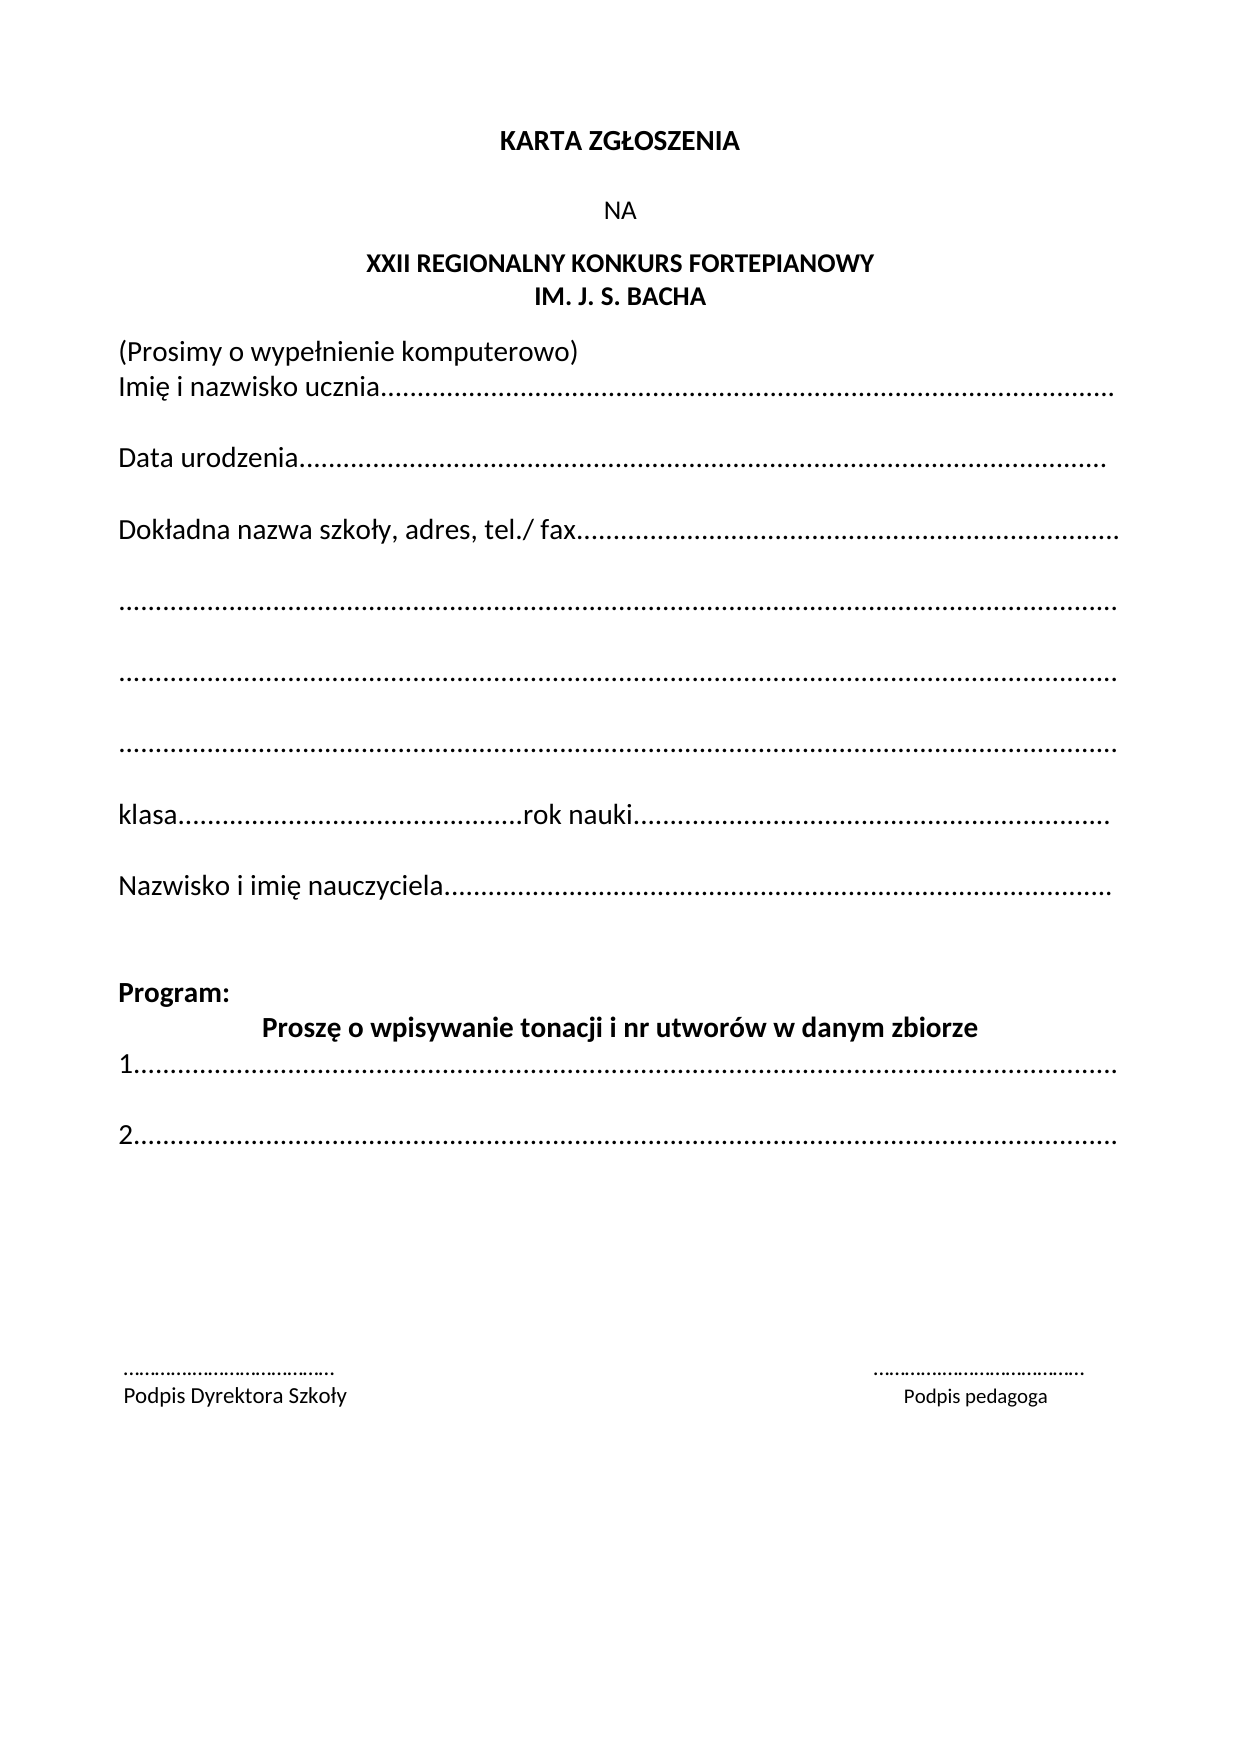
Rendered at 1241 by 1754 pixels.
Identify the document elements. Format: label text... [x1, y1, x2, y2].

text 1...................................................................................................................................... [118, 1045, 1122, 1081]
text (Prosimy o wypełnienie komputerowo) [118, 333, 1122, 368]
text KARTA ZGŁOSZENIA [118, 122, 1122, 157]
text Program: [118, 974, 1122, 1009]
text ........................................................................................................................................ [118, 582, 1122, 618]
text 2...................................................................................................................................... [118, 1116, 1122, 1152]
text Nazwisko i imię nauczyciela........................................................................................... [118, 867, 1122, 903]
text XXII REGIONALNY KONKURS FORTEPIANOWY [118, 246, 1122, 279]
text Imię i nazwisko ucznia.................................................................................................... [118, 368, 1122, 404]
text Data urodzenia.............................................................................................................. [118, 439, 1122, 475]
text klasa...............................................rok nauki................................................................. [118, 796, 1122, 831]
text Podpis Dyrektora Szkoły Podpis pedagoga [118, 1381, 1122, 1409]
text ………….……………………… ………….……………………… [118, 1353, 1122, 1381]
text ........................................................................................................................................ [118, 724, 1122, 760]
text IM. J. S. BACHA [118, 279, 1122, 312]
text Dokładna nazwa szkoły, adres, tel./ fax.......................................................................... [118, 511, 1122, 546]
text ........................................................................................................................................ [118, 653, 1122, 689]
text Proszę o wpisywanie tonacji i nr utworów w danym zbiorze [118, 1009, 1122, 1045]
text NA [118, 193, 1122, 226]
